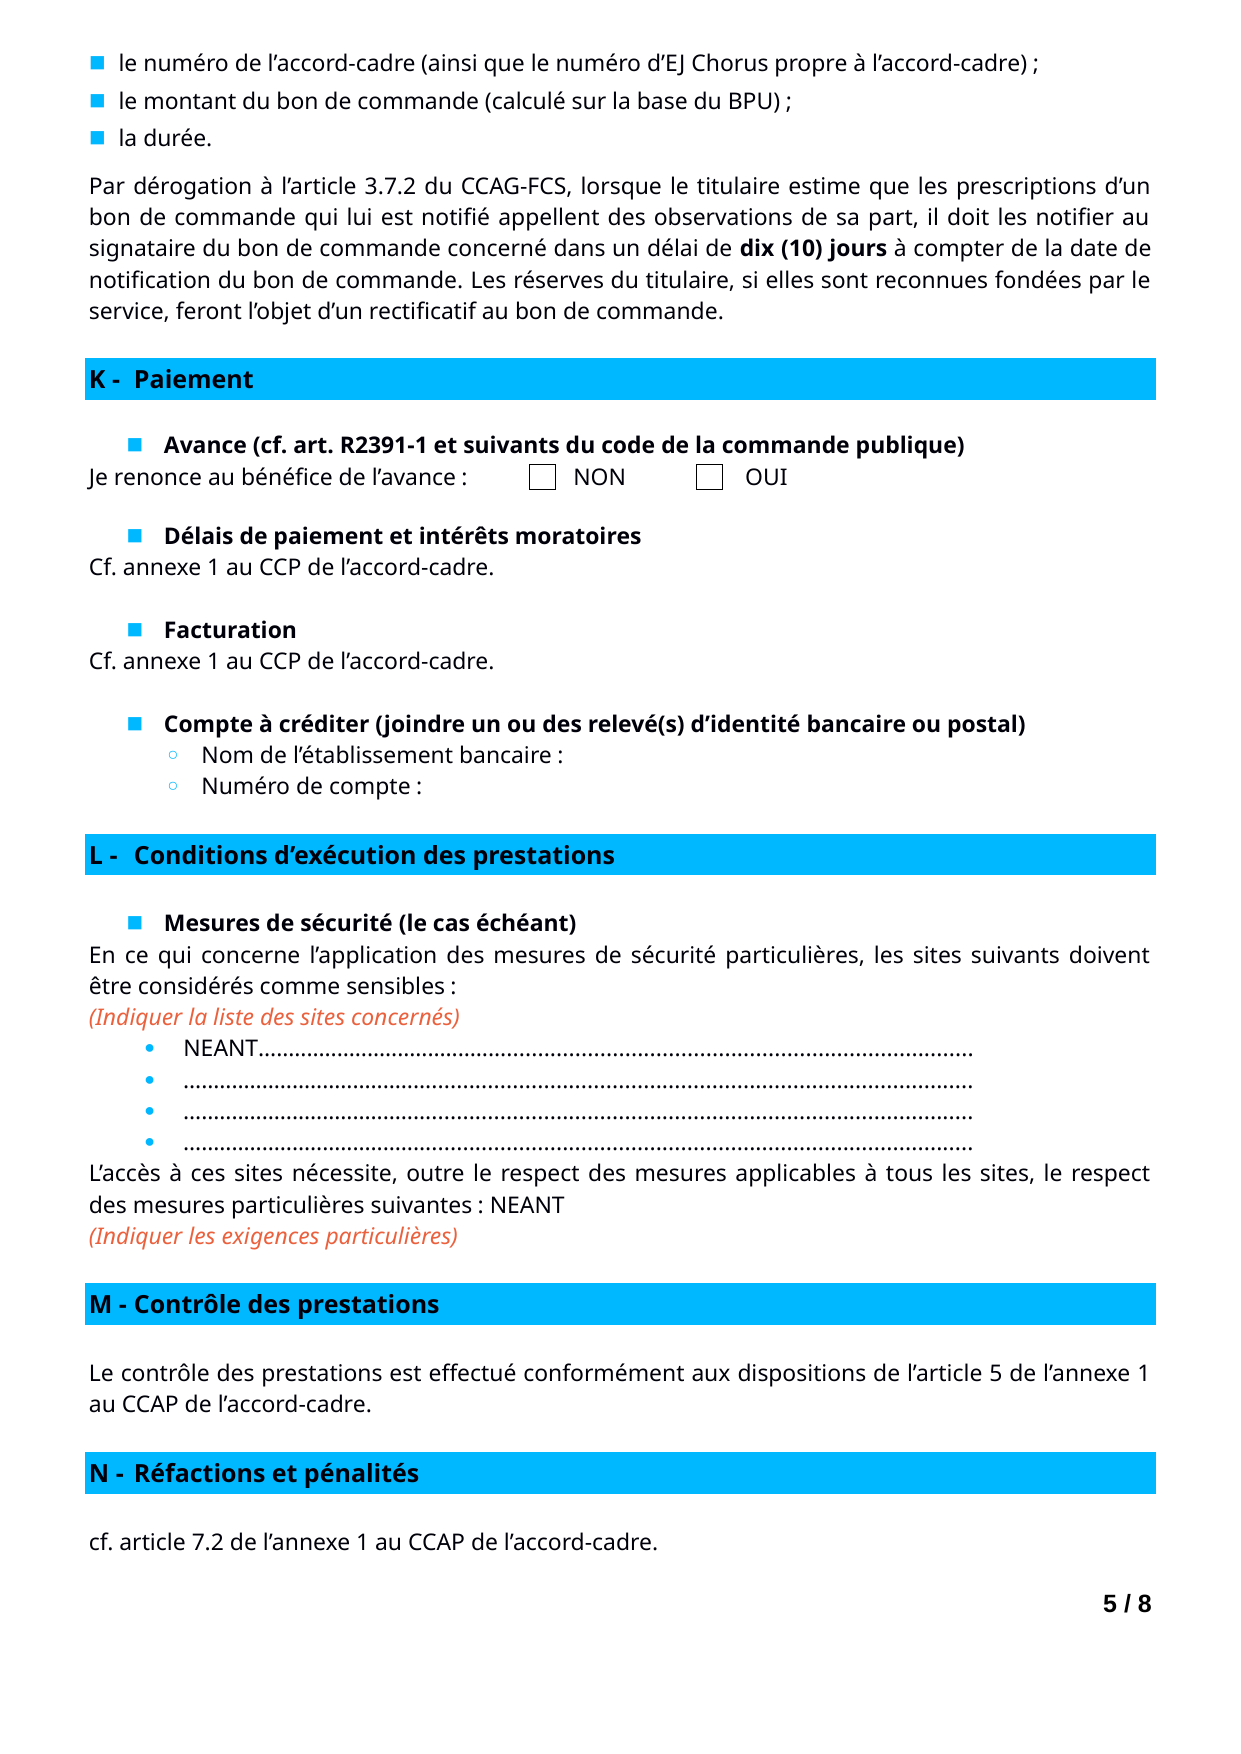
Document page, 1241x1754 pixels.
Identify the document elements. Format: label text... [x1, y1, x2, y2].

text (Indiquer les exigences particulières) [89, 1220, 1152, 1251]
list Nom de l’établissement bancaire : [164, 739, 1152, 770]
text (Indiquer la liste des sites concernés) [89, 1001, 1152, 1032]
picture [168, 782, 176, 790]
text Cf. annexe 1 au CCP de l’accord-cadre. [89, 645, 1152, 676]
list NEANT [146, 1032, 1152, 1063]
list le montant du bon de commande (calculé sur la base du BPU) ; [89, 85, 1152, 116]
subtitle Conditions d’exécution des prestations [85, 834, 1156, 875]
list Facturation [126, 614, 1152, 645]
list Numéro de compte : [164, 770, 1152, 801]
list Mesures de sécurité (le cas échéant) [126, 907, 1152, 938]
text L’accès à ces sites nécessite, outre le respect des mesures applicables à tous les sites, le respect des mesures particulières suivantes : NEANT [89, 1157, 1152, 1220]
picture [168, 751, 176, 759]
list la durée. [89, 122, 1152, 153]
text Le contrôle des prestations est effectué conformément aux dispositions de l’article 5 de l’annexe 1 au CCAP de l’accord-cadre. [89, 1357, 1152, 1419]
list Avance (cf. art. R2391-1 et suivants du code de la commande publique) [126, 429, 1152, 460]
subtitle Réfactions et pénalités [85, 1452, 1156, 1494]
text En ce qui concerne l’application des mesures de sécurité particulières, les sites suivants doivent être considérés comme sensibles : [89, 938, 1152, 1001]
text Je renonce au bénéfice de l’avance : NON OUI [89, 460, 1152, 492]
list Délais de paiement et intérêts moratoires [126, 520, 1152, 551]
text cf. article 7.2 de l’annexe 1 au CCAP de l’accord-cadre. [89, 1525, 1152, 1557]
subtitle Contrôle des prestations [85, 1283, 1156, 1325]
list Compte à créditer (joindre un ou des relevé(s) d’identité bancaire ou postal) [126, 708, 1152, 739]
list le numéro de l’accord-cadre (ainsi que le numéro d’EJ Chorus propre à l’accord-cadre) ; [89, 47, 1152, 78]
subtitle Paiement [85, 358, 1156, 400]
text Par dérogation à l’article 3.7.2 du CCAG-FCS, lorsque le titulaire estime que les prescriptions d’un bon de commande qui lui est notifié appellent des observations de sa part, il doit les notifier au signataire du bon de commande concerné dans un délai de dix (10) jours à compter de la date de notification du bon de commande. Les réserves du titulaire, si elles sont reconnues fondées par le service, feront l’objet d’un rectificatif au bon de commande. [89, 170, 1152, 326]
text Cf. annexe 1 au CCP de l’accord-cadre. [89, 551, 1152, 583]
